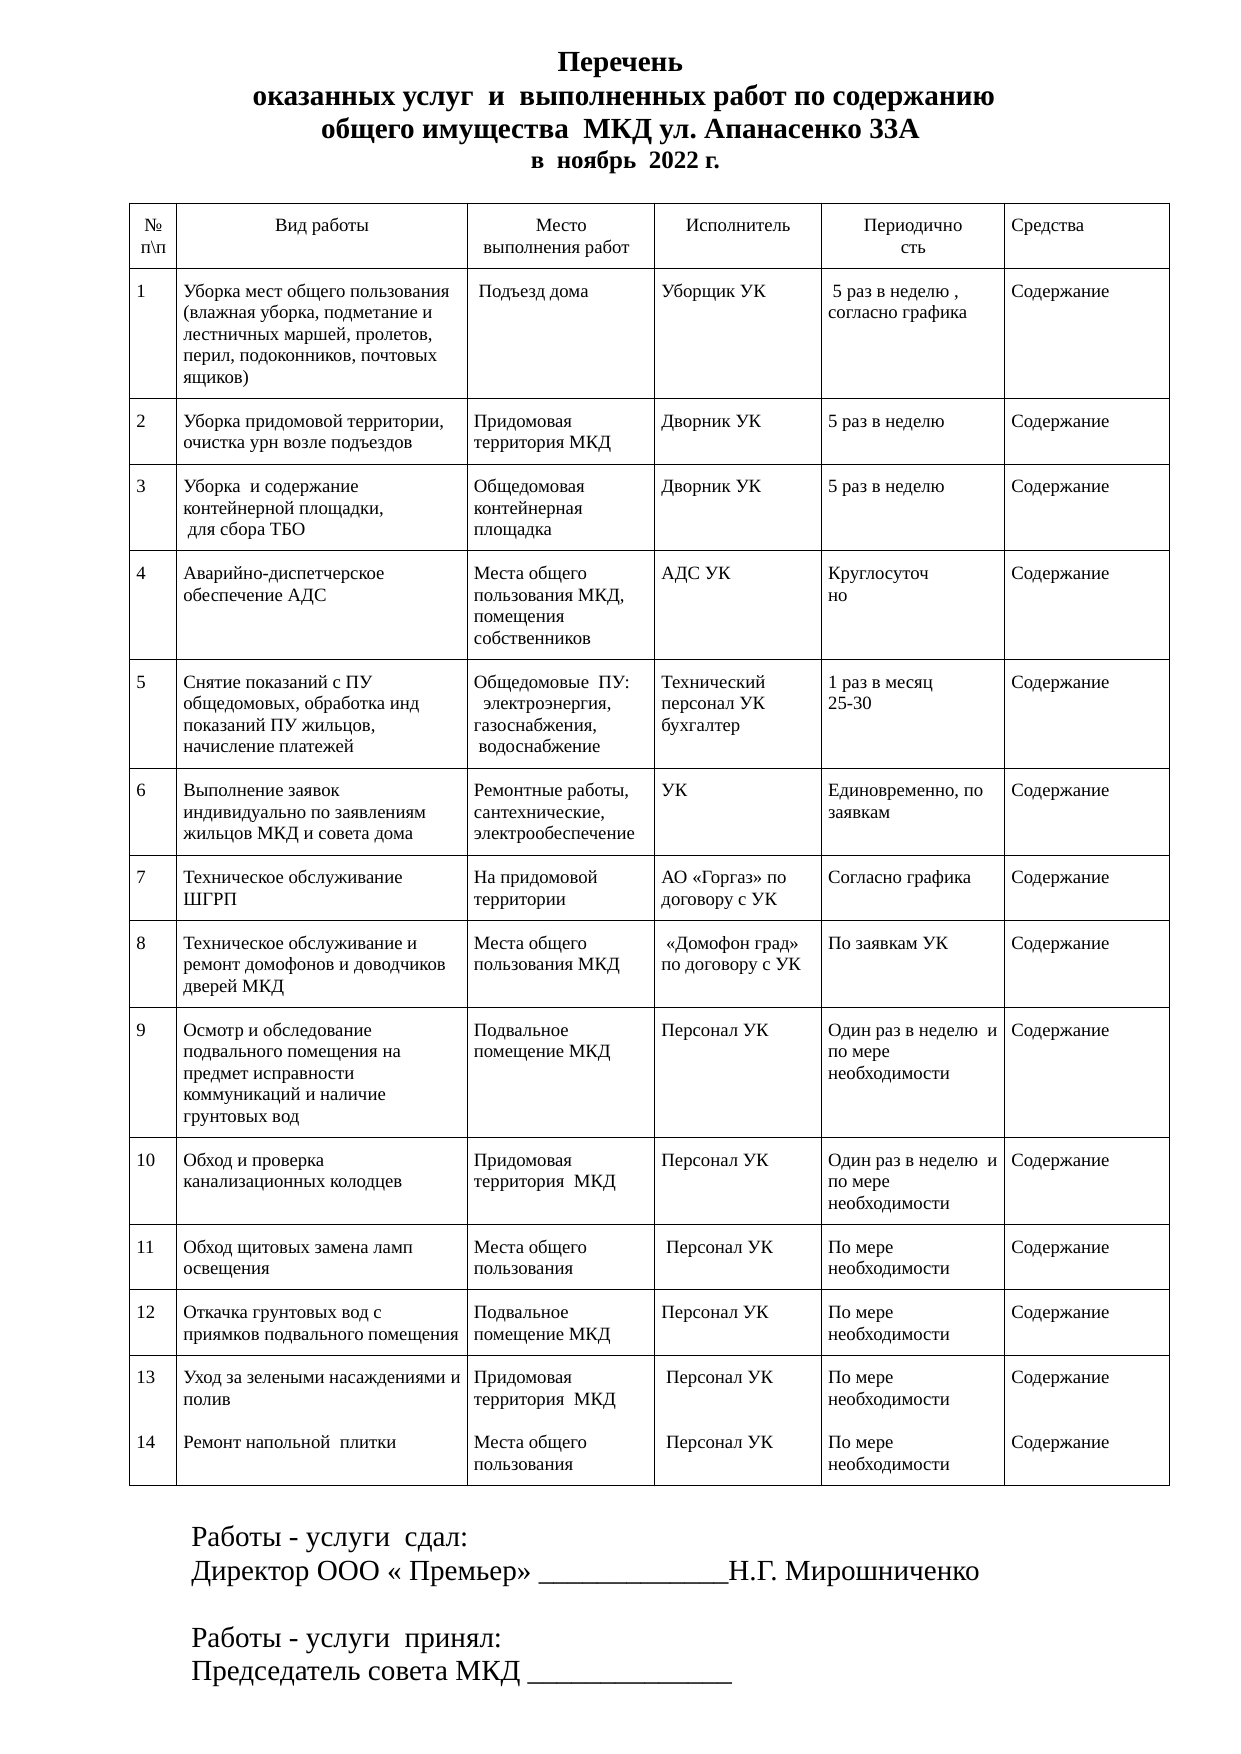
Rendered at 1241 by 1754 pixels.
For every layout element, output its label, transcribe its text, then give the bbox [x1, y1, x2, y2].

table_cell 5 [130, 660, 176, 767]
table_cell Содержание [1005, 551, 1169, 659]
table_cell Обход и проверка канализационных колодцев [177, 1138, 467, 1224]
table_cell Уход за зелеными насаждениями и полив [177, 1356, 467, 1420]
table_cell Содержание [1005, 660, 1169, 767]
table_cell Круглосуточ но [822, 551, 1004, 659]
table_header Исполнитель [655, 204, 821, 268]
table_cell 5 раз в неделю [822, 399, 1004, 463]
table_cell Общедомовые ПУ: электроэнергия, газоснабжения, водоснабжение [468, 660, 654, 767]
text Директор ООО « Премьер» _____________Н.Г. Мирошниченко [118, 1553, 1122, 1586]
text Работы - услуги принял: [118, 1620, 1122, 1653]
table_cell Придомовая территория МКД [468, 1138, 654, 1224]
table_cell Придомовая территория МКД [468, 399, 654, 463]
table_cell Персонал УК [655, 1008, 821, 1137]
table_cell По мере необходимости [822, 1420, 1004, 1484]
table_cell 4 [130, 551, 176, 659]
table_cell Содержание [1005, 399, 1169, 463]
table_cell 13 [130, 1356, 176, 1420]
table_cell Содержание [1005, 921, 1169, 1007]
table_cell Придомовая территория МКД [468, 1356, 654, 1420]
table_header Средства [1005, 204, 1169, 268]
table_cell Подвальное помещение МКД [468, 1290, 654, 1355]
table_cell 5 раз в неделю [822, 465, 1004, 550]
table_cell Дворник УК [655, 465, 821, 550]
table_cell 2 [130, 399, 176, 463]
table_cell Содержание [1005, 1225, 1169, 1289]
table_cell Согласно графика [822, 856, 1004, 920]
table_cell 7 [130, 856, 176, 920]
table_cell Уборка мест общего пользования (влажная уборка, подметание и лестничных маршей, пролетов, перил, подоконников, почтовых ящиков) [177, 269, 467, 398]
table_cell Места общего пользования МКД, помещения собственников [468, 551, 654, 659]
table_cell Места общего пользования [468, 1225, 654, 1289]
table_cell Выполнение заявок индивидуально по заявлениям жильцов МКД и совета дома [177, 769, 467, 854]
text Работы - услуги сдал: [118, 1519, 1122, 1553]
table_cell Персонал УК [655, 1356, 821, 1420]
text оказанных услуг и выполненных работ по содержанию [118, 78, 1122, 111]
table_cell 11 [130, 1225, 176, 1289]
table_cell Дворник УК [655, 399, 821, 463]
table_cell 3 [130, 465, 176, 550]
table_cell 1 [130, 269, 176, 398]
table_cell Содержание [1005, 465, 1169, 550]
table_cell Откачка грунтовых вод с приямков подвального помещения [177, 1290, 467, 1355]
table_cell УК [655, 769, 821, 854]
table_header Место выполнения работ [468, 204, 654, 268]
table_header Периодично сть [822, 204, 1004, 268]
table_cell Места общего пользования МКД [468, 921, 654, 1007]
table_cell По мере необходимости [822, 1356, 1004, 1420]
table_cell На придомовой территории [468, 856, 654, 920]
table_cell «Домофон град» по договору с УК [655, 921, 821, 1007]
table_cell Содержание [1005, 269, 1169, 398]
table_cell Один раз в неделю и по мере необходимости [822, 1008, 1004, 1137]
text общего имущества МКД ул. Апанасенко 33А [118, 111, 1122, 145]
table_cell Аварийно-диспетчерское обеспечение АДС [177, 551, 467, 659]
table_cell 5 раз в неделю , согласно графика [822, 269, 1004, 398]
table_cell Уборка и содержание контейнерной площадки, для сбора ТБО [177, 465, 467, 550]
table_cell Места общего пользования [468, 1420, 654, 1484]
table_cell АО «Горгаз» по договору с УК [655, 856, 821, 920]
table_cell Снятие показаний с ПУ общедомовых, обработка инд показаний ПУ жильцов, начисление платежей [177, 660, 467, 767]
table_cell Один раз в неделю и по мере необходимости [822, 1138, 1004, 1224]
table_cell 1 раз в месяц 25-30 [822, 660, 1004, 767]
table_cell Содержание [1005, 1008, 1169, 1137]
table_cell Обход щитовых замена ламп освещения [177, 1225, 467, 1289]
table_cell Техническое обслуживание ШГРП [177, 856, 467, 920]
table_cell 6 [130, 769, 176, 854]
table_cell Ремонтные работы, сантехнические, электрообеспечение [468, 769, 654, 854]
table_cell Содержание [1005, 1356, 1169, 1420]
table_cell 8 [130, 921, 176, 1007]
table_cell Персонал УК [655, 1225, 821, 1289]
table_cell Осмотр и обследование подвального помещения на предмет исправности коммуникаций и наличие грунтовых вод [177, 1008, 467, 1137]
table_cell Технический персонал УК бухгалтер [655, 660, 821, 767]
table_cell 14 [130, 1420, 176, 1484]
table_cell 10 [130, 1138, 176, 1224]
table_cell Общедомовая контейнерная площадка [468, 465, 654, 550]
text Перечень [118, 44, 1122, 78]
table_cell Содержание [1005, 1420, 1169, 1484]
table_cell Ремонт напольной плитки [177, 1420, 467, 1484]
table_cell Персонал УК [655, 1290, 821, 1355]
table_cell Содержание [1005, 1290, 1169, 1355]
text в ноябрь 2022 г. [118, 145, 1122, 174]
table_cell Содержание [1005, 769, 1169, 854]
table_cell Подвальное помещение МКД [468, 1008, 654, 1137]
table_cell Содержание [1005, 1138, 1169, 1224]
table_cell Единовременно, по заявкам [822, 769, 1004, 854]
table_cell Содержание [1005, 856, 1169, 920]
table_cell Уборщик УК [655, 269, 821, 398]
table_cell АДС УК [655, 551, 821, 659]
table_header Вид работы [177, 204, 467, 268]
table_cell Подъезд дома [468, 269, 654, 398]
table_cell По мере необходимости [822, 1225, 1004, 1289]
table_cell 12 [130, 1290, 176, 1355]
table_cell Уборка придомовой территории, очистка урн возле подъездов [177, 399, 467, 463]
table_cell Персонал УК [655, 1138, 821, 1224]
text Председатель совета МКД ______________ [118, 1653, 1122, 1687]
table_cell По мере необходимости [822, 1290, 1004, 1355]
table_cell По заявкам УК [822, 921, 1004, 1007]
table_cell Техническое обслуживание и ремонт домофонов и доводчиков дверей МКД [177, 921, 467, 1007]
table_cell Персонал УК [655, 1420, 821, 1484]
table_cell 9 [130, 1008, 176, 1137]
table_header № п\п [130, 204, 176, 268]
